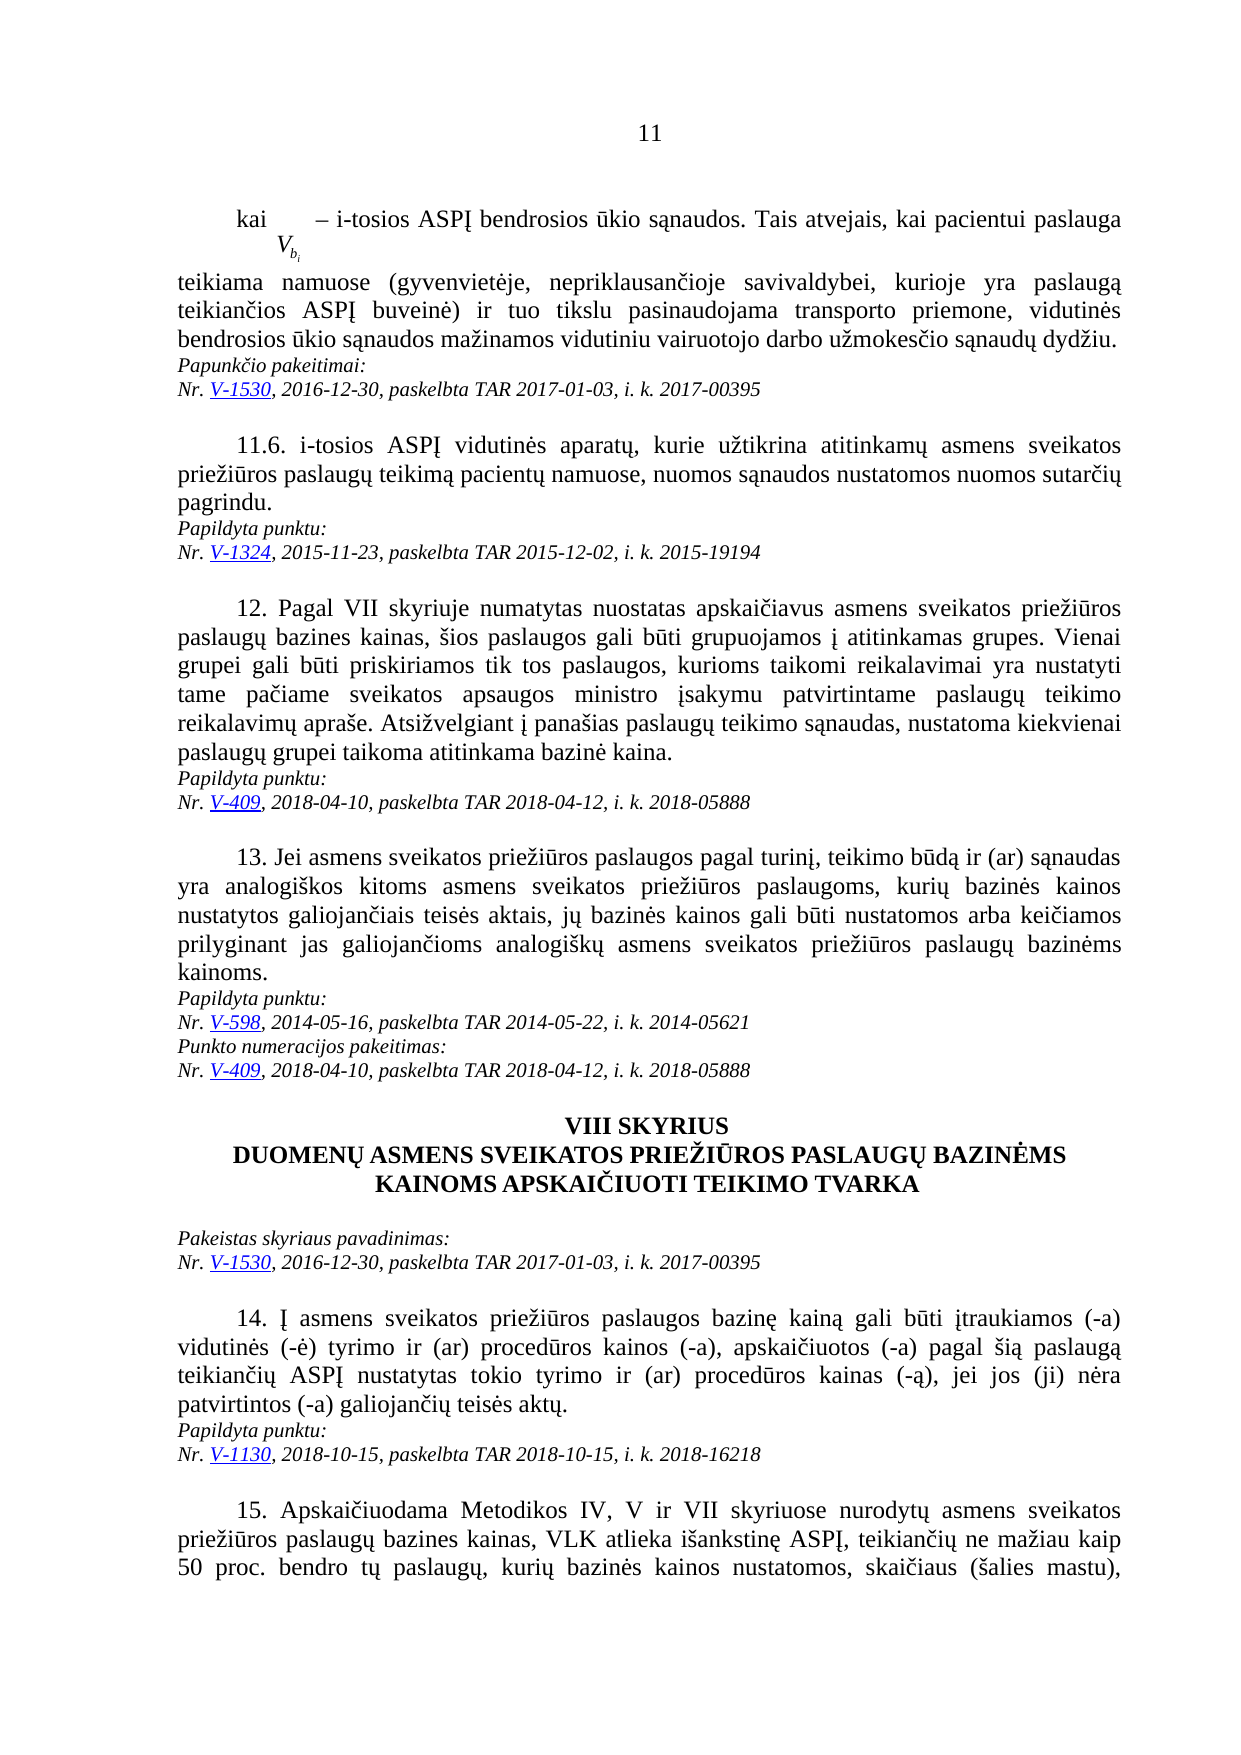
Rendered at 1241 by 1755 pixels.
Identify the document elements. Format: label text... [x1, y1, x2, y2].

text 14. Į asmens sveikatos priežiūros paslaugos bazinę kainą gali būti įtraukiamos (-a) vidutinės (-ė) tyrimo ir (ar) procedūros kainos (-a), apskaičiuotos (-a) pagal šią paslaugą teikiančių ASPĮ nustatytas tokio tyrimo ir (ar) procedūros kainas (-ą), jei jos (ji) nėra patvirtintos (-a) galiojančių teisės aktų. [177, 1303, 1122, 1418]
text Nr. V-1324, 2015-11-23, paskelbta TAR 2015-12-02, i. k. 2015-19194 [177, 540, 1122, 564]
text Nr. V-1130, 2018-10-15, paskelbta TAR 2018-10-15, i. k. 2018-16218 [177, 1442, 1122, 1466]
text Pakeistas skyriaus pavadinimas: [177, 1226, 1122, 1250]
text Papildyta punktu: [177, 766, 1122, 789]
text Nr. V-1530, 2016-12-30, paskelbta TAR 2017-01-03, i. k. 2017-00395 [177, 377, 1122, 401]
text VIII SKYRIUS DUOMENŲ ASMENS SVEIKATOS PRIEŽIŪROS PASLAUGŲ BAZINĖMS KAINOMS APSKAIČIUOTI TEIKIMO TVARKA [177, 1111, 1122, 1197]
text 15. Apskaičiuodama Metodikos IV, V ir VII skyriuose nurodytų asmens sveikatos priežiūros paslaugų bazines kainas, VLK atlieka išankstinę ASPĮ, teikiančių ne mažiau kaip 50 proc. bendro tų paslaugų, kurių bazinės kainos nustatomos, skaičiaus (šalies mastu), [177, 1495, 1122, 1581]
text 12. Pagal VII skyriuje numatytas nuostatas apskaičiavus asmens sveikatos priežiūros paslaugų bazines kainas, šios paslaugos gali būti grupuojamos į atitinkamas grupes. Vienai grupei gali būti priskiriamos tik tos paslaugos, kurioms taikomi reikalavimai yra nustatyti tame pačiame sveikatos apsaugos ministro įsakymu patvirtintame paslaugų teikimo reikalavimų apraše. Atsižvelgiant į panašias paslaugų teikimo sąnaudas, nustatoma kiekvienai paslaugų grupei taikoma atitinkama bazinė kaina. [177, 593, 1122, 766]
text Papildyta punktu: [177, 516, 1122, 540]
text Punkto numeracijos pakeitimas: [177, 1034, 1122, 1058]
text 13. Jei asmens sveikatos priežiūros paslaugos pagal turinį, teikimo būdą ir (ar) sąnaudas yra analogiškos kitoms asmens sveikatos priežiūros paslaugoms, kurių bazinės kainos nustatytos galiojančiais teisės aktais, jų bazinės kainos gali būti nustatomos arba keičiamos prilyginant jas galiojančioms analogiškų asmens sveikatos priežiūros paslaugų bazinėms kainoms. [177, 842, 1122, 986]
text Papildyta punktu: [177, 1418, 1122, 1442]
text Nr. V-409, 2018-04-10, paskelbta TAR 2018-04-12, i. k. 2018-05888 [177, 789, 1122, 814]
text Papildyta punktu: [177, 986, 1122, 1010]
text kai – i-tosios ASPĮ bendrosios ūkio sąnaudos. Tais atvejais, kai pacientui paslauga teikiama namuose (gyvenvietėje, nepriklausančioje savivaldybei, kurioje yra paslaugą teikiančios ASPĮ buveinė) ir tuo tikslu pasinaudojama transporto priemone, vidutinės bendrosios ūkio sąnaudos mažinamos vidutiniu vairuotojo darbo užmokesčio sąnaudų dydžiu. [177, 204, 1122, 353]
text Nr. V-409, 2018-04-10, paskelbta TAR 2018-04-12, i. k. 2018-05888 [177, 1058, 1122, 1082]
text Nr. V-1530, 2016-12-30, paskelbta TAR 2017-01-03, i. k. 2017-00395 [177, 1250, 1122, 1274]
text Papunkčio pakeitimai: [177, 353, 1122, 377]
text Nr. V-598, 2014-05-16, paskelbta TAR 2014-05-22, i. k. 2014-05621 [177, 1010, 1122, 1034]
text 11.6. i-tosios ASPĮ vidutinės aparatų, kurie užtikrina atitinkamų asmens sveikatos priežiūros paslaugų teikimą pacientų namuose, nuomos sąnaudos nustatomos nuomos sutarčių pagrindu. [177, 430, 1122, 516]
